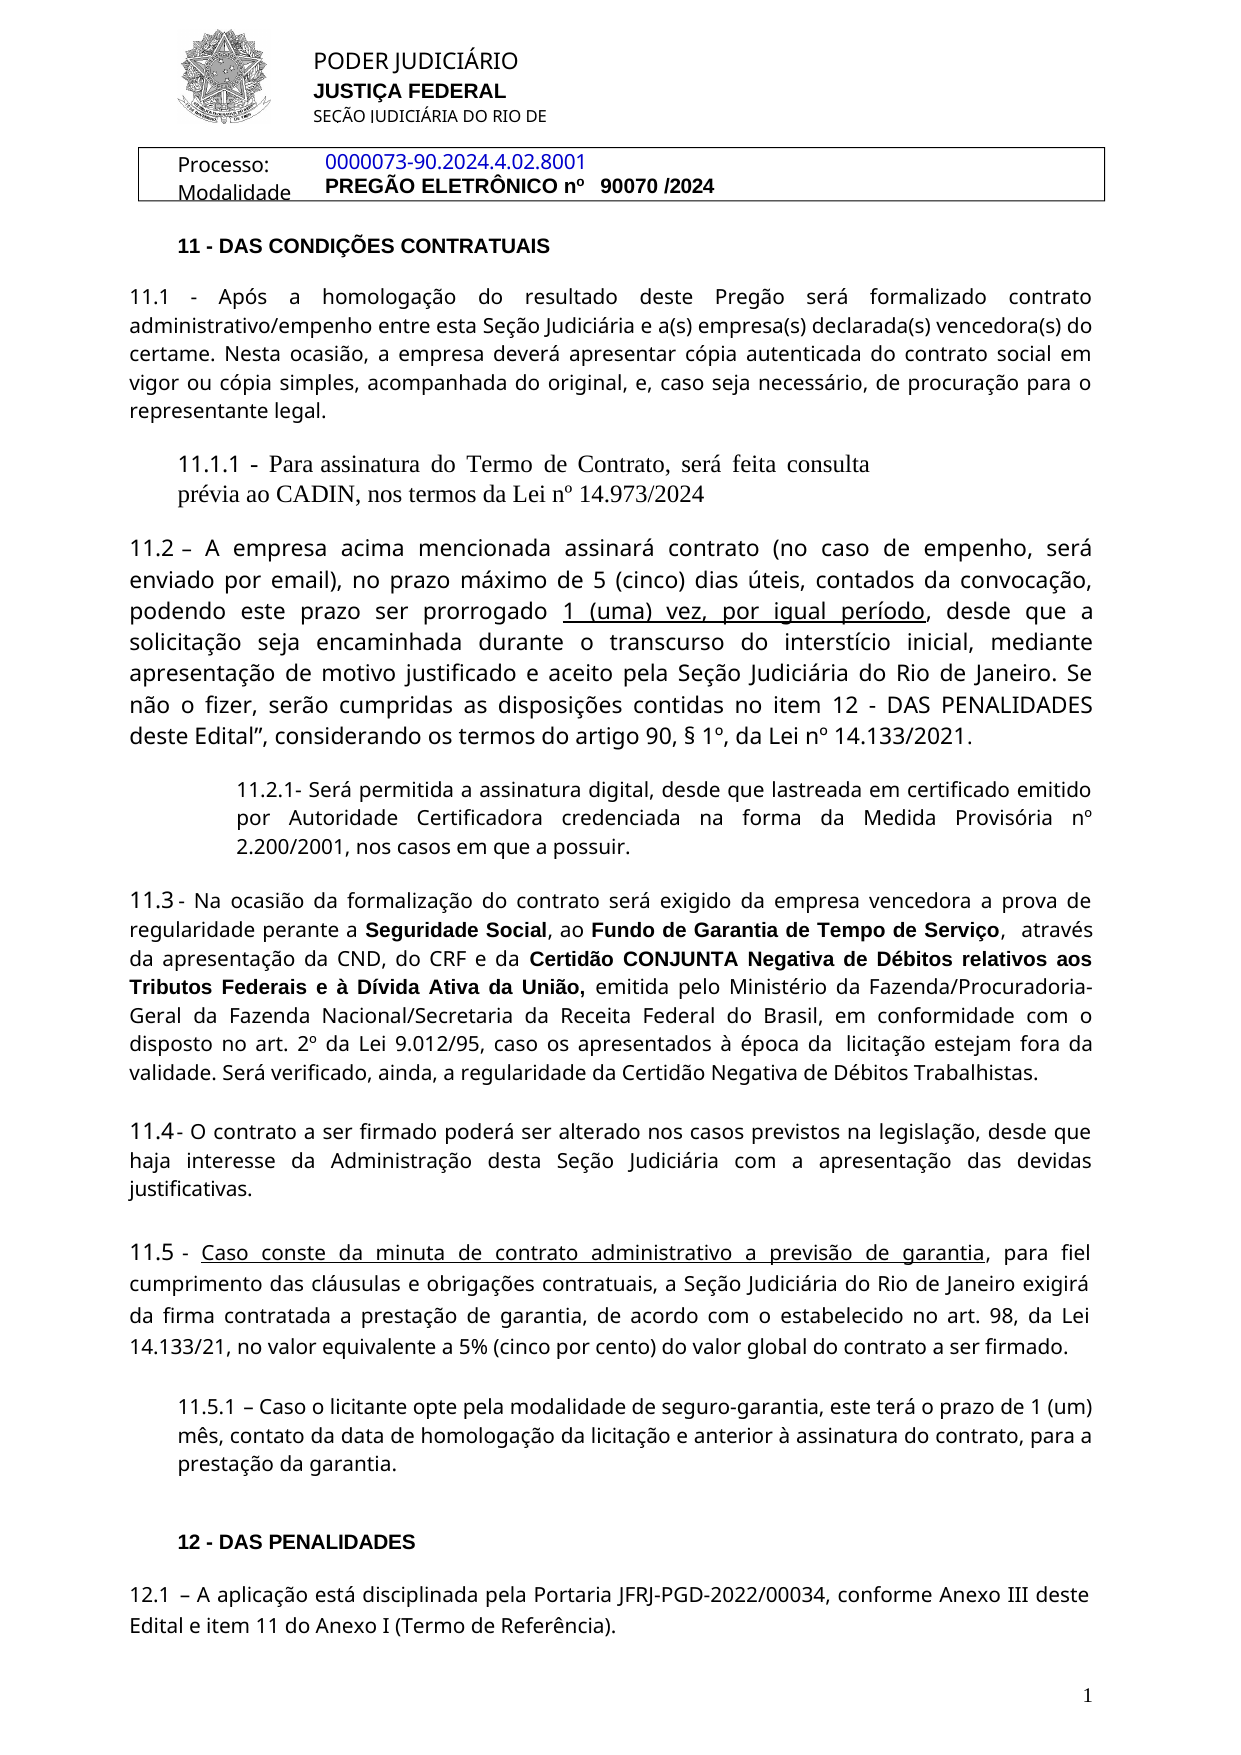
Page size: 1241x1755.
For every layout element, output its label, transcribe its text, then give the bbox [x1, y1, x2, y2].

list - Após a homologação do resultado deste Pregão será formalizado contrato administrativo/empenho entre esta Seção Judiciária e a(s) empresa(s) declarada(s) vencedora(s) do certame. Nesta ocasião, a empresa deverá apresentar cópia autenticada do contrato social em vigor ou cópia simples, acompanhada do original, e, caso seja necessário, de procuração para o representante legal. [129, 282, 1093, 424]
list - Para assinatura do Termo de Contrato, será feita consulta prévia ao CADIN, nos termos da Lei nº 14.973/2024 [177, 448, 870, 508]
text 11.2.1- Será permitida a assinatura digital, desde que lastreada em certificado emitido por Autoridade Certificadora credenciada na forma da Medida Provisória nº 2.200/2001, nos casos em que a possuir. [236, 775, 1093, 860]
list - Na ocasião da formalização do contrato será exigido da empresa vencedora a prova de regularidade perante a Seguridade Social, ao Fundo de Garantia de Tempo de Serviço, através da apresentação da CND, do CRF e da Certidão CONJUNTA Negativa de Débitos relativos aos Tributos Federais e à Dívida Ativa da União, emitida pelo Ministério da Fazenda/Procuradoria-Geral da Fazenda Nacional/Secretaria da Receita Federal do Brasil, em conformidade com o disposto no art. 2º da Lei 9.012/95, caso os apresentados à época da licitação estejam fora da validade. Será verificado, ainda, a regularidade da Certidão Negativa de Débitos Trabalhistas. [129, 884, 1093, 1086]
list – Caso o licitante opte pela modalidade de seguro-garantia, este terá o prazo de 1 (um) mês, contato da data de homologação da licitação e anterior à assinatura do contrato, para a prestação da garantia. [177, 1392, 1094, 1478]
list – A empresa acima mencionada assinará contrato (no caso de empenho, será enviado por email), no prazo máximo de 5 (cinco) dias úteis, contados da convocação, podendo este prazo ser prorrogado 1 (uma) vez, por igual período, desde que a solicitação seja encaminhada durante o transcurso do interstício inicial, mediante apresentação de motivo justificado e aceito pela Seção Judiciária do Rio de Janeiro. Se não o fizer, serão cumpridas as disposições contidas no item 12 - DAS PENALIDADES deste Edital”, considerando os termos do artigo 90, § 1º, da Lei nº 14.133/2021. [129, 532, 1094, 751]
list – A aplicação está disciplinada pela Portaria JFRJ-PGD-2022/00034, conforme Anexo III deste Edital e item 11 do Anexo I (Termo de Referência). [129, 1580, 1090, 1639]
list - DAS PENALIDADES [177, 1530, 1143, 1554]
list - Caso conste da minuta de contrato administrativo a previsão de garantia, para fiel cumprimento das cláusulas e obrigações contratuais, a Seção Judiciária do Rio de Janeiro exigirá da firma contratada a prestação de garantia, de acordo com o estabelecido no art. 98, da Lei 14.133/21, no valor equivalente a 5% (cinco por cento) do valor global do contrato a ser firmado. [129, 1236, 1091, 1361]
list - DAS CONDIÇÕES CONTRATUAIS [177, 234, 1143, 258]
list - O contrato a ser firmado poderá ser alterado nos casos previstos na legislação, desde que haja interesse da Administração desta Seção Judiciária com a apresentação das devidas justificativas. [129, 1115, 1093, 1203]
